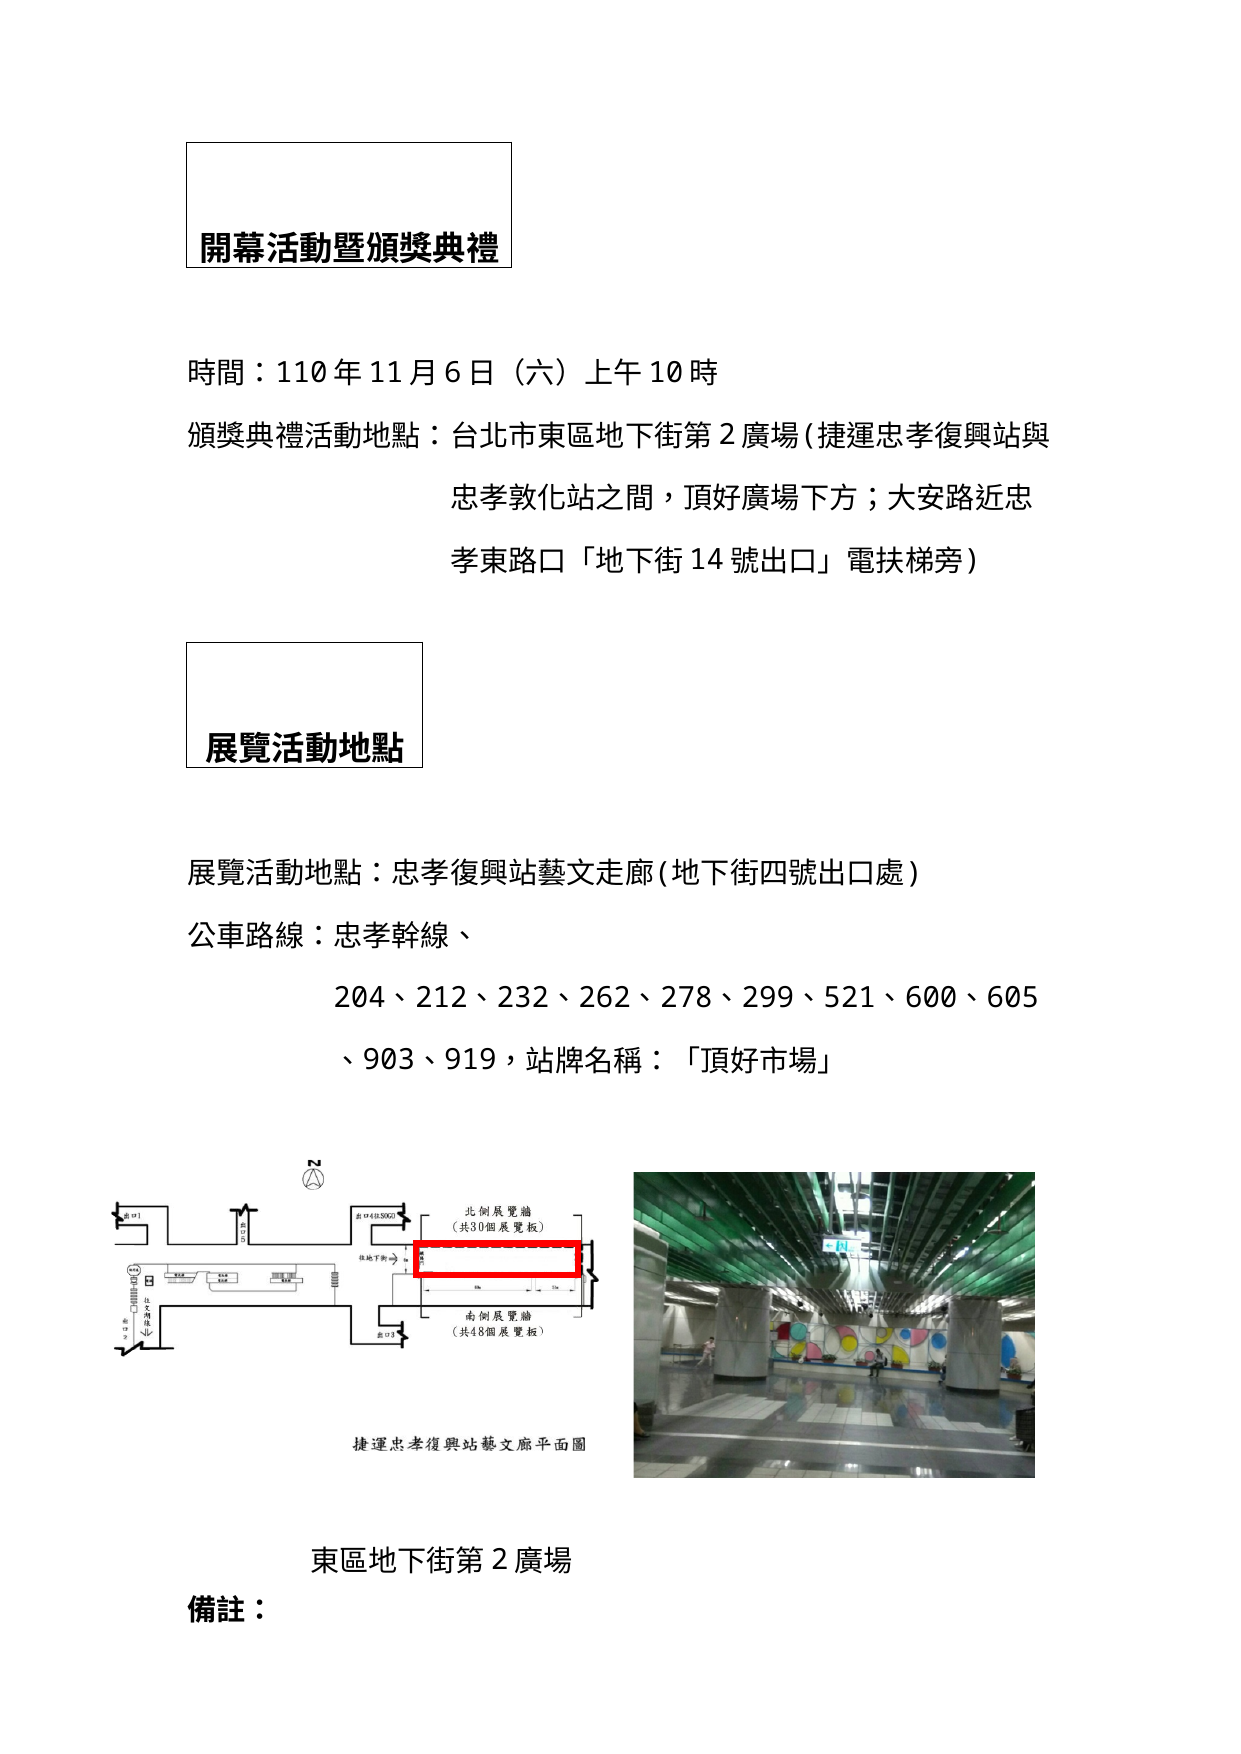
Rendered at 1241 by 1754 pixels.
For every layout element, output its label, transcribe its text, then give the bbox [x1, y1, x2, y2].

text 東區地下街第2廣場 [187, 1517, 1053, 1579]
text 忠孝敦化站之間，頂好廣場下方；大安路近忠 [187, 454, 1053, 517]
text 公車路線：忠孝幹線、204、212、232、262、278、299、521、600、605、903、919，站牌名稱：「頂好市場」 [187, 892, 1053, 1079]
table_header 開幕活動暨頒獎典禮 [187, 143, 511, 267]
text 時間：110年11月6日（六）上午10時 [187, 329, 1053, 392]
table_header 展覽活動地點 [187, 643, 422, 767]
text 展覽活動地點：忠孝復興站藝文走廊(地下街四號出口處) [187, 829, 1053, 892]
text 孝東路口「地下街14號出口」電扶梯旁) [187, 517, 1053, 579]
text 頒獎典禮活動地點：台北市東區地下街第2廣場(捷運忠孝復興站與 [187, 392, 1053, 454]
text 備註： [187, 1579, 1053, 1629]
